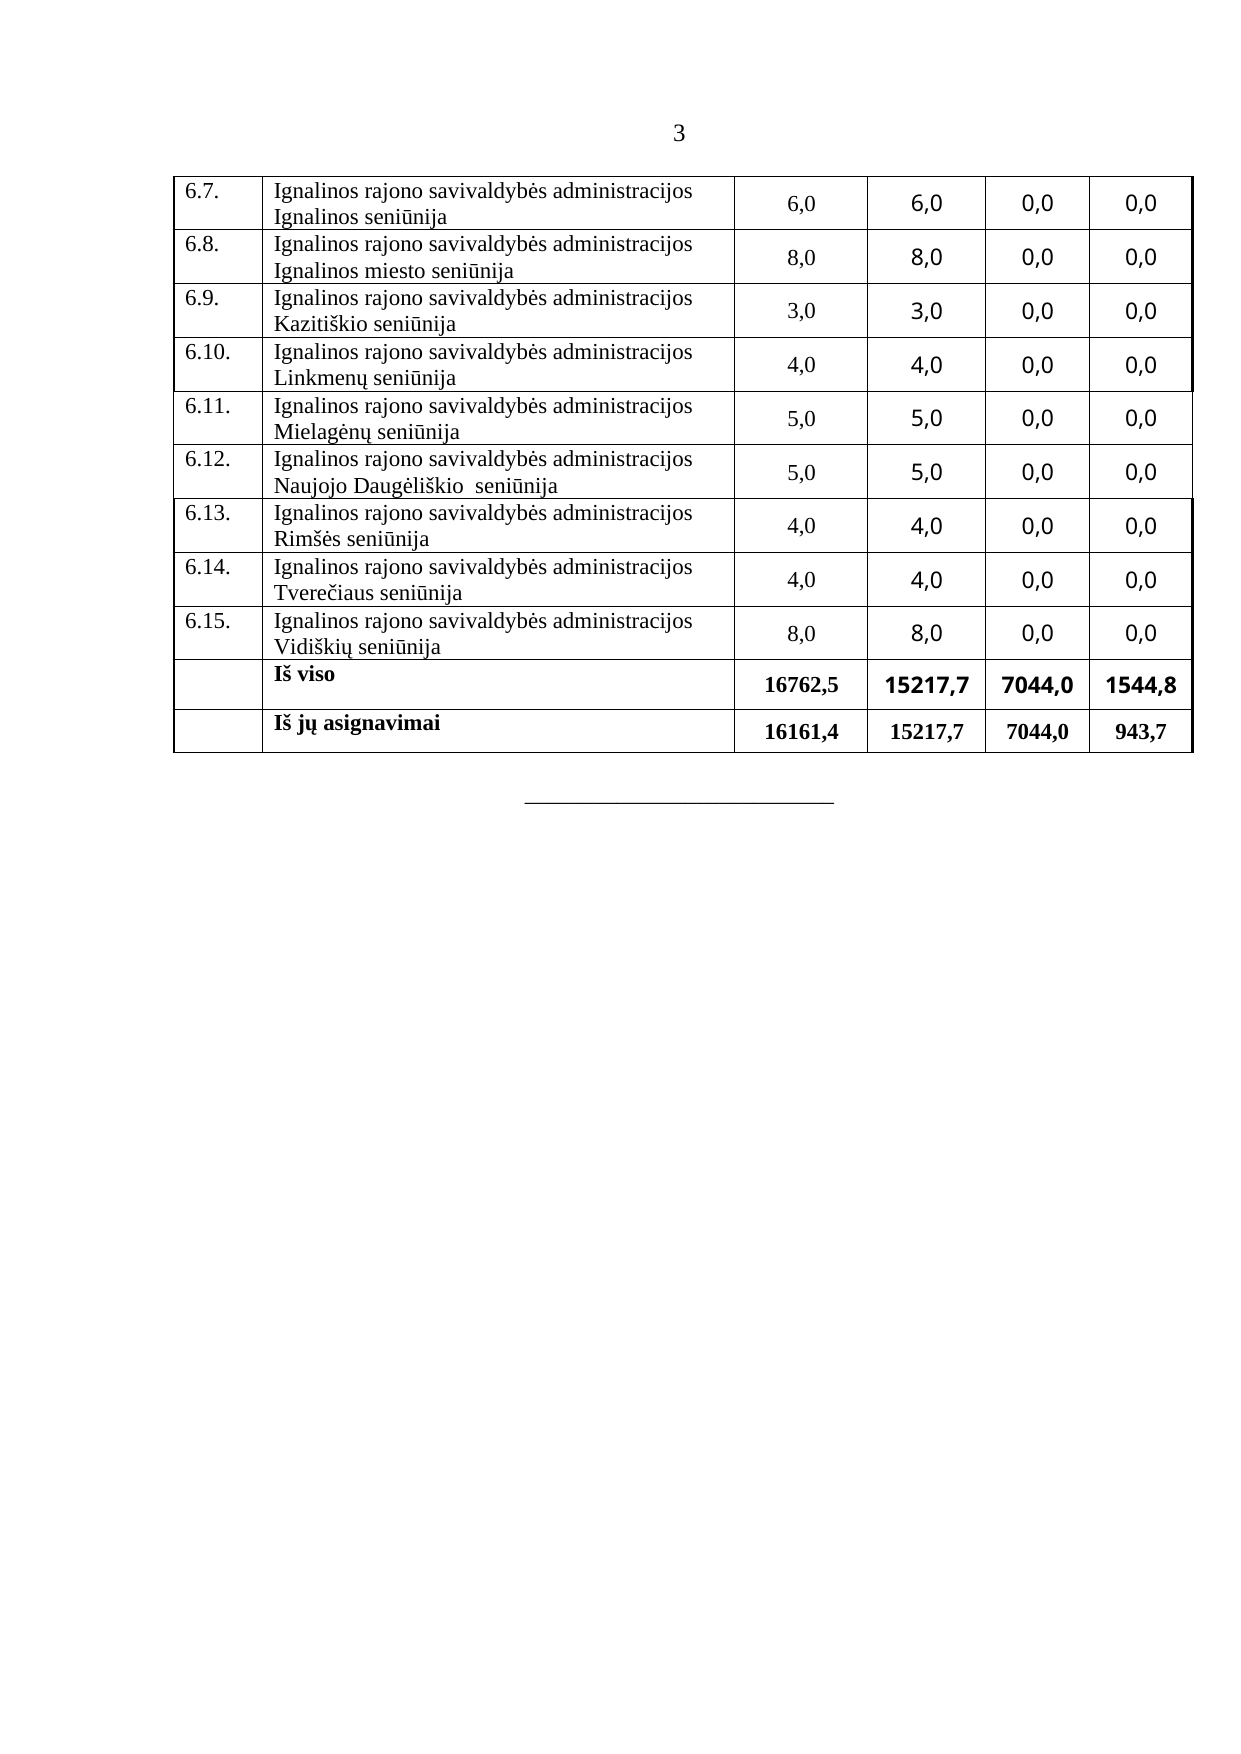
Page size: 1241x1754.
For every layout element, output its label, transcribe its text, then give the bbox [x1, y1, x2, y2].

table_cell [175, 660, 262, 708]
table_cell 5,0 [735, 445, 867, 498]
table_cell 4,0 [735, 553, 867, 606]
table_cell 0,0 [1090, 445, 1192, 498]
table_cell 1544,8 [1090, 660, 1191, 708]
table_cell 16161,4 [735, 710, 867, 752]
table_cell 6.14. [175, 553, 262, 606]
table_cell 8,0 [868, 230, 985, 283]
table_cell 943,7 [1090, 710, 1191, 752]
table_cell 0,0 [1090, 392, 1192, 444]
table_cell 7044,0 [986, 710, 1089, 752]
table_cell 0,0 [986, 445, 1089, 498]
table_cell 15217,7 [868, 710, 985, 752]
table_cell 5,0 [868, 445, 985, 498]
table_cell 5,0 [735, 392, 867, 444]
table_cell 7044,0 [986, 660, 1089, 708]
table_cell 4,0 [868, 553, 985, 606]
table_cell Ignalinos rajono savivaldybės administracijos Linkmenų seniūnija [263, 338, 734, 391]
table_cell Ignalinos rajono savivaldybės administracijos Vidiškių seniūnija [263, 607, 734, 659]
table_cell 0,0 [1090, 230, 1191, 283]
table_cell Ignalinos rajono savivaldybės administracijos Tverečiaus seniūnija [263, 553, 734, 606]
table_cell Ignalinos rajono savivaldybės administracijos Ignalinos miesto seniūnija [263, 230, 734, 283]
table_cell 0,0 [986, 499, 1089, 552]
table_cell 4,0 [735, 338, 867, 391]
table_cell 8,0 [868, 607, 985, 659]
table_cell Ignalinos rajono savivaldybės administracijos Mielagėnų seniūnija [263, 392, 734, 444]
table_cell 0,0 [1090, 284, 1191, 337]
table_cell 0,0 [1090, 177, 1191, 229]
table_cell 6,0 [735, 177, 867, 229]
table_cell 4,0 [868, 338, 985, 391]
table_cell 6.12. [174, 445, 262, 498]
table_cell 0,0 [986, 553, 1089, 606]
table_cell 0,0 [1090, 338, 1191, 391]
table_cell [175, 710, 262, 752]
table_cell 0,0 [986, 392, 1089, 444]
table_cell 16762,5 [735, 660, 867, 708]
table_cell 8,0 [735, 607, 867, 659]
table_cell 0,0 [986, 607, 1089, 659]
table_cell 6.7. [175, 177, 262, 229]
table_cell 6,0 [868, 177, 985, 229]
table_cell 0,0 [986, 338, 1089, 391]
table_cell Ignalinos rajono savivaldybės administracijos Naujojo Daugėliškio seniūnija [263, 445, 734, 498]
table_cell 8,0 [735, 230, 867, 283]
table_cell 6.13. [175, 499, 262, 552]
table_cell 6.9. [175, 284, 262, 337]
table_cell 6.8. [175, 230, 262, 283]
table_cell 4,0 [735, 499, 867, 552]
table_cell 0,0 [1090, 607, 1191, 659]
table_cell 6.15. [175, 607, 262, 659]
table_cell Ignalinos rajono savivaldybės administracijos Kazitiškio seniūnija [263, 284, 734, 337]
table_cell 0,0 [986, 284, 1089, 337]
table_cell 6.11. [174, 392, 262, 444]
table_cell 0,0 [1090, 553, 1191, 606]
table_cell 3,0 [735, 284, 867, 337]
table_cell 0,0 [1090, 499, 1191, 552]
table_cell Ignalinos rajono savivaldybės administracijos Ignalinos seniūnija [263, 177, 734, 229]
table_cell 5,0 [868, 392, 985, 444]
text ___________________________ [177, 780, 1181, 806]
table_cell Iš viso [263, 660, 734, 708]
table_cell 0,0 [986, 230, 1089, 283]
table_cell 4,0 [868, 499, 985, 552]
table_cell Iš jų asignavimai [263, 710, 734, 752]
table_cell 6.10. [175, 338, 262, 391]
table_cell 15217,7 [868, 660, 985, 708]
table_cell 0,0 [986, 177, 1089, 229]
table_cell 3,0 [868, 284, 985, 337]
table_cell Ignalinos rajono savivaldybės administracijos Rimšės seniūnija [263, 499, 734, 552]
